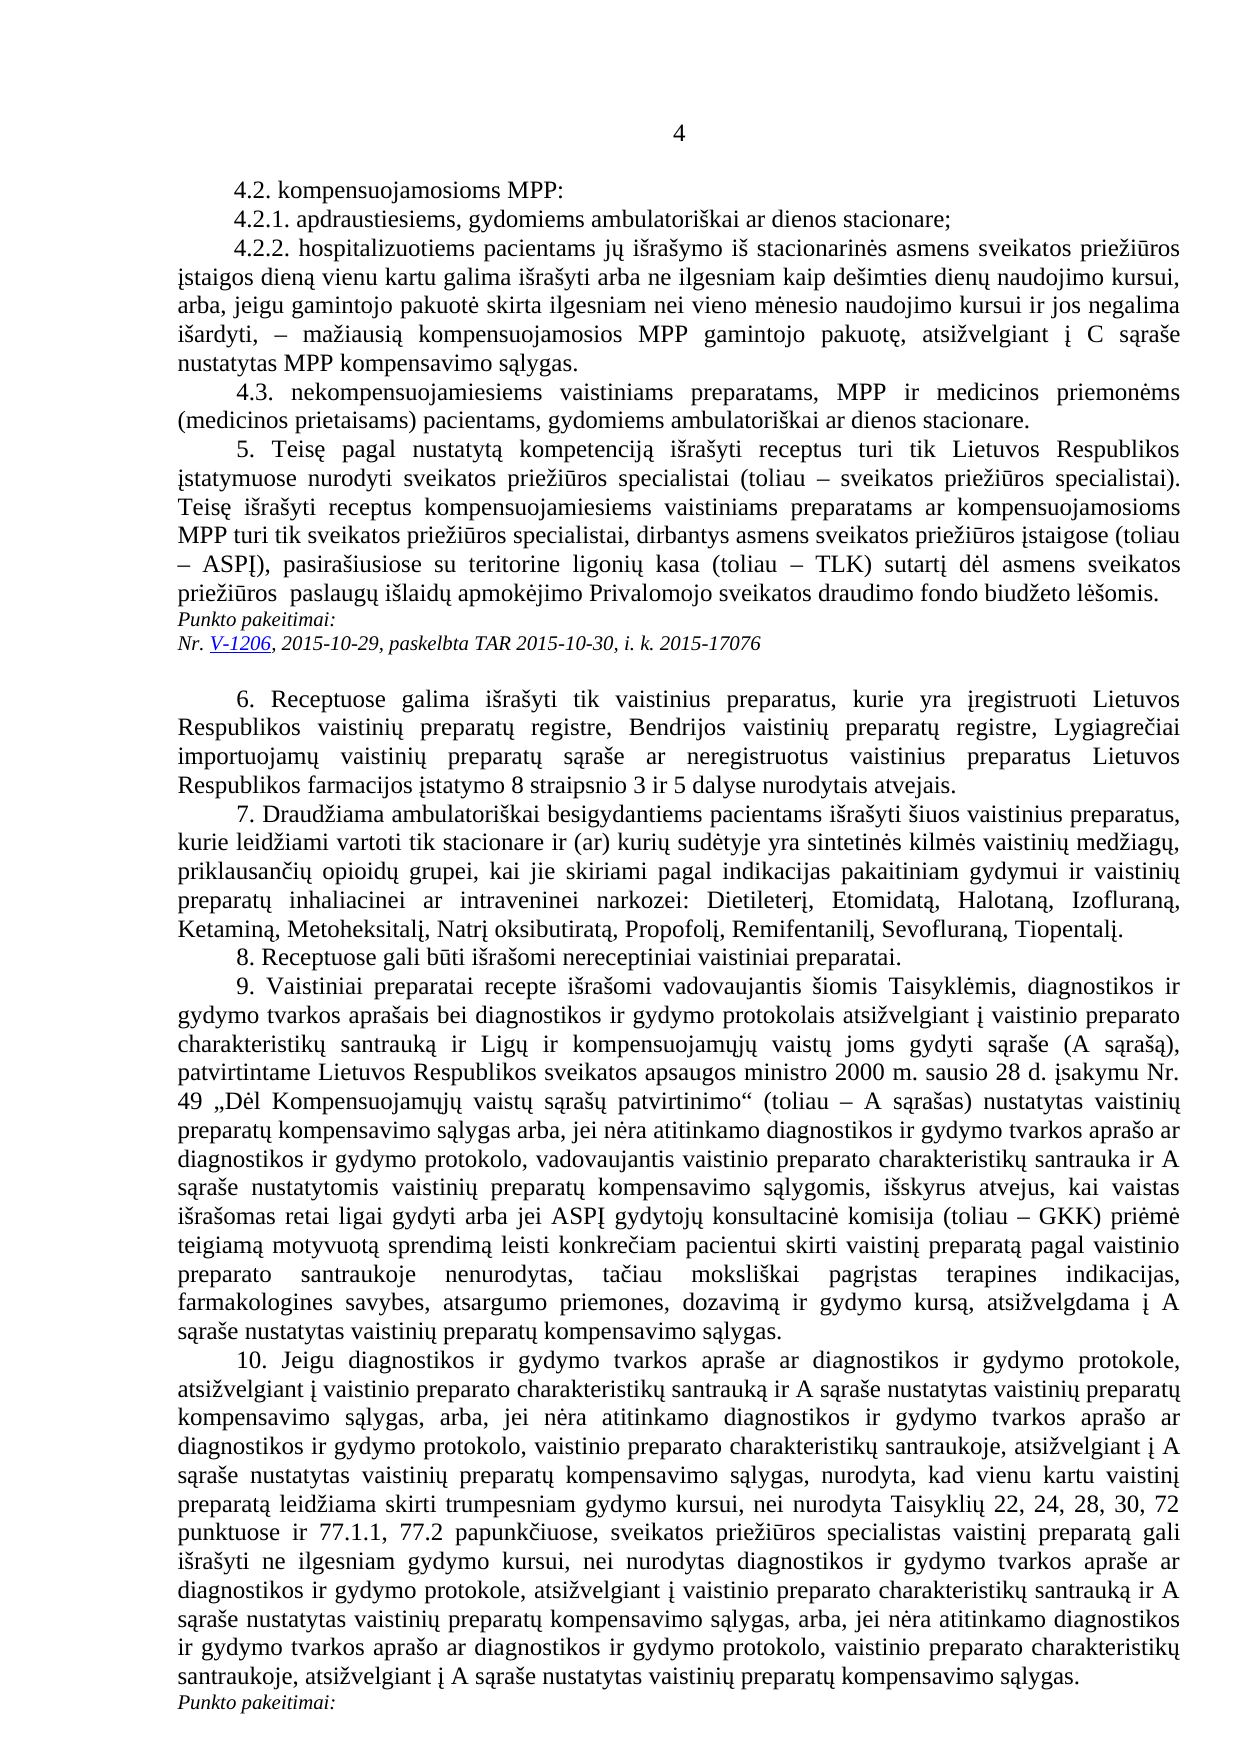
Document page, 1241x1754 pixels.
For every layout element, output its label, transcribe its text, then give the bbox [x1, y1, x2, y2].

text Punkto pakeitimai: [177, 607, 1181, 631]
text Nr. V-1206, 2015-10-29, paskelbta TAR 2015-10-30, i. k. 2015-17076 [177, 631, 1181, 655]
text 7. Draudžiama ambulatoriškai besigydantiems pacientams išrašyti šiuos vaistinius preparatus, kurie leidžiami vartoti tik stacionare ir (ar) kurių sudėtyje yra sintetinės kilmės vaistinių medžiagų, priklausančių opioidų grupei, kai jie skiriami pagal indikacijas pakaitiniam gydymui ir vaistinių preparatų inhaliacinei ar intraveninei narkozei: Dietileterį, Etomidatą, Halotaną, Izofluraną, Ketaminą, Metoheksitalį, Natrį oksibutiratą, Propofolį, Remifentanilį, Sevofluraną, Tiopentalį. [177, 799, 1181, 942]
text 6. Receptuose galima išrašyti tik vaistinius preparatus, kurie yra įregistruoti Lietuvos Respublikos vaistinių preparatų registre, Bendrijos vaistinių preparatų registre, Lygiagrečiai importuojamų vaistinių preparatų sąraše ar neregistruotus vaistinius preparatus Lietuvos Respublikos farmacijos įstatymo 8 straipsnio 3 ir 5 dalyse nurodytais atvejais. [177, 684, 1181, 799]
text 4.2.1. apdraustiesiems, gydomiems ambulatoriškai ar dienos stacionare; [177, 204, 1181, 233]
text 9. Vaistiniai preparatai recepte išrašomi vadovaujantis šiomis Taisyklėmis, diagnostikos ir gydymo tvarkos aprašais bei diagnostikos ir gydymo protokolais atsižvelgiant į vaistinio preparato charakteristikų santrauką ir Ligų ir kompensuojamųjų vaistų joms gydyti sąraše (A sąrašą), patvirtintame Lietuvos Respublikos sveikatos apsaugos ministro 2000 m. sausio 28 d. įsakymu Nr. 49 „Dėl Kompensuojamųjų vaistų sąrašų patvirtinimo“ (toliau – A sąrašas) nustatytas vaistinių preparatų kompensavimo sąlygas arba, jei nėra atitinkamo diagnostikos ir gydymo tvarkos aprašo ar diagnostikos ir gydymo protokolo, vadovaujantis vaistinio preparato charakteristikų santrauka ir A sąraše nustatytomis vaistinių preparatų kompensavimo sąlygomis, išskyrus atvejus, kai vaistas išrašomas retai ligai gydyti arba jei ASPĮ gydytojų konsultacinė komisija (toliau – GKK) priėmė teigiamą motyvuotą sprendimą leisti konkrečiam pacientui skirti vaistinį preparatą pagal vaistinio preparato santraukoje nenurodytas, tačiau moksliškai pagrįstas terapines indikacijas, farmakologines savybes, atsargumo priemones, dozavimą ir gydymo kursą, atsižvelgdama į A sąraše nustatytas vaistinių preparatų kompensavimo sąlygas. [177, 971, 1181, 1345]
text 4.2.2. hospitalizuotiems pacientams jų išrašymo iš stacionarinės asmens sveikatos priežiūros įstaigos dieną vienu kartu galima išrašyti arba ne ilgesniam kaip dešimties dienų naudojimo kursui, arba, jeigu gamintojo pakuotė skirta ilgesniam nei vieno mėnesio naudojimo kursui ir jos negalima išardyti, – mažiausią kompensuojamosios MPP gamintojo pakuotę, atsižvelgiant į C sąraše nustatytas MPP kompensavimo sąlygas. [177, 233, 1181, 377]
text 8. Receptuose gali būti išrašomi nereceptiniai vaistiniai preparatai. [177, 942, 1181, 971]
text 10. Jeigu diagnostikos ir gydymo tvarkos apraše ar diagnostikos ir gydymo protokole, atsižvelgiant į vaistinio preparato charakteristikų santrauką ir A sąraše nustatytas vaistinių preparatų kompensavimo sąlygas, arba, jei nėra atitinkamo diagnostikos ir gydymo tvarkos aprašo ar diagnostikos ir gydymo protokolo, vaistinio preparato charakteristikų santraukoje, atsižvelgiant į A sąraše nustatytas vaistinių preparatų kompensavimo sąlygas, nurodyta, kad vienu kartu vaistinį preparatą leidžiama skirti trumpesniam gydymo kursui, nei nurodyta Taisyklių 22, 24, 28, 30, 72 punktuose ir 77.1.1, 77.2 papunkčiuose, sveikatos priežiūros specialistas vaistinį preparatą gali išrašyti ne ilgesniam gydymo kursui, nei nurodytas diagnostikos ir gydymo tvarkos apraše ar diagnostikos ir gydymo protokole, atsižvelgiant į vaistinio preparato charakteristikų santrauką ir A sąraše nustatytas vaistinių preparatų kompensavimo sąlygas, arba, jei nėra atitinkamo diagnostikos ir gydymo tvarkos aprašo ar diagnostikos ir gydymo protokolo, vaistinio preparato charakteristikų santraukoje, atsižvelgiant į A sąraše nustatytas vaistinių preparatų kompensavimo sąlygas. [177, 1345, 1181, 1690]
text Punkto pakeitimai: [177, 1690, 1181, 1714]
text 4.3. nekompensuojamiesiems vaistiniams preparatams, MPP ir medicinos priemonėms (medicinos prietaisams) pacientams, gydomiems ambulatoriškai ar dienos stacionare. [177, 377, 1181, 434]
text 5. Teisę pagal nustatytą kompetenciją išrašyti receptus turi tik Lietuvos Respublikos įstatymuose nurodyti sveikatos priežiūros specialistai (toliau – sveikatos priežiūros specialistai). Teisę išrašyti receptus kompensuojamiesiems vaistiniams preparatams ar kompensuojamosioms MPP turi tik sveikatos priežiūros specialistai, dirbantys asmens sveikatos priežiūros įstaigose (toliau – ASPĮ), pasirašiusiose su teritorine ligonių kasa (toliau – TLK) sutartį dėl asmens sveikatos priežiūros paslaugų išlaidų apmokėjimo Privalomojo sveikatos draudimo fondo biudžeto lėšomis. [177, 434, 1181, 607]
text 4.2. kompensuojamosioms MPP: [177, 176, 1181, 204]
